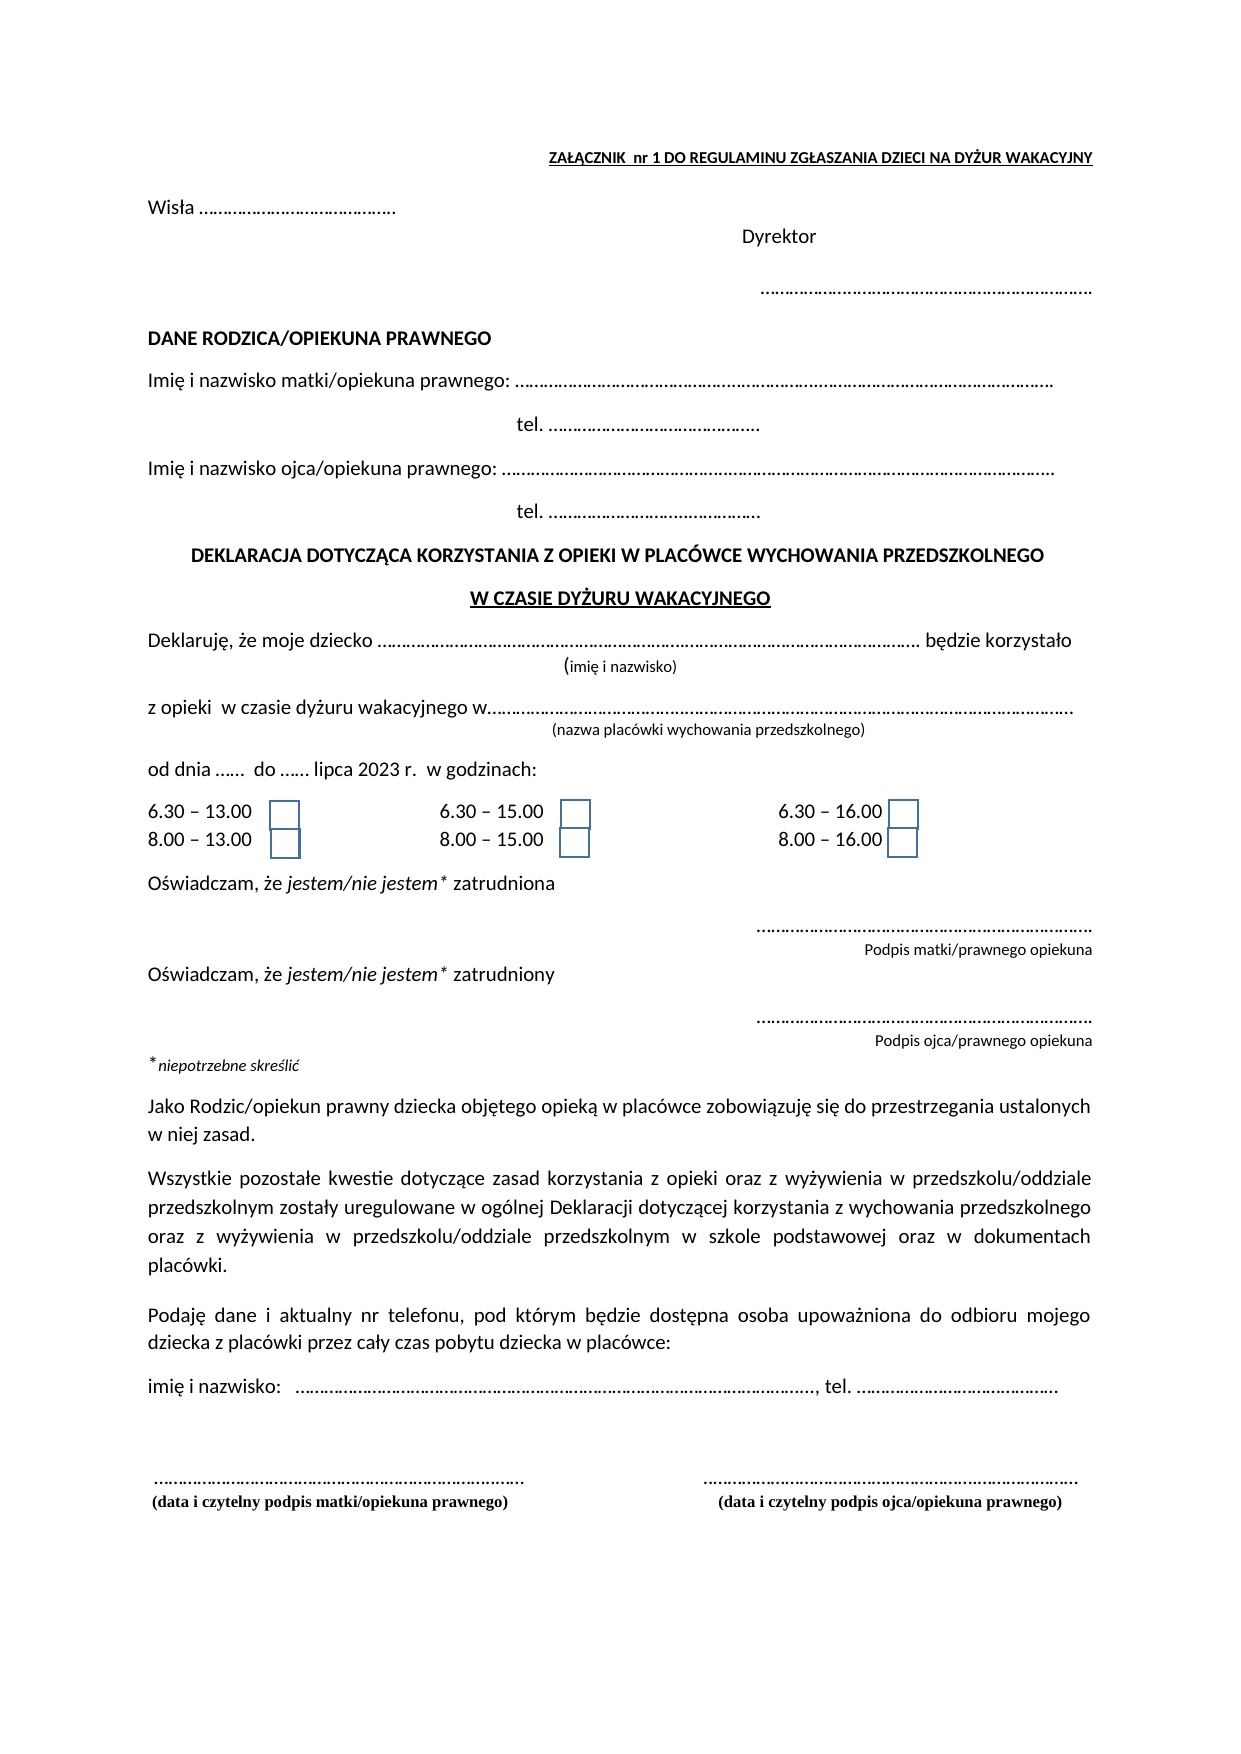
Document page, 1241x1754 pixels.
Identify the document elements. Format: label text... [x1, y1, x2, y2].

text imię i nazwisko: ……………………………………………………………………………………………..., tel. …………………………………… [148, 1373, 1093, 1399]
text ……………………………………………………………. [148, 912, 1093, 937]
text ……………………………………………………………. [148, 1003, 1093, 1028]
text Podaję dane i aktualny nr telefonu, pod którym będzie dostępna osoba upoważniona do odbioru mojego dziecka z placówki przez cały czas pobytu dziecka w placówce: [148, 1302, 1093, 1355]
text Oświadczam, że jestem/nie jestem* zatrudniona [148, 870, 1093, 895]
list 6.30 – 13.00 6.30 – 15.00 6.30 – 16.00 8.00 – 13.00 8.00 – 15.00 8.00 – 16.00 [918, 799, 1093, 851]
text ……………………………………………………………..…… ..……………………………………………….………………… [148, 1461, 1093, 1490]
text Imię i nazwisko ojca/opiekuna prawnego: ………………………………………..………………………………………………………….. [148, 455, 1093, 480]
text (nazwa placówki wychowania przedszkolnego) [148, 720, 1093, 740]
text Deklaruję, że moje dziecko ……………………………………………………….…………………………………………. będzie korzystało [148, 627, 1093, 652]
text Imię i nazwisko matki/opiekuna prawnego: ………………………………………..…………….…………………………………………. [148, 367, 1093, 393]
text W CZASIE DYŻURU WAKACYJNEGO [148, 585, 1093, 610]
text Wisła ………………………………….. [148, 194, 1093, 220]
text *niepotrzebne skreślić [148, 1052, 1093, 1077]
text Jako Rodzic/opiekun prawny dziecka objętego opieką w placówce zobowiązuję się do przestrzegania ustalonych w niej zasad. [148, 1094, 1093, 1146]
text Podpis ojca/prawnego opiekuna [148, 1030, 1093, 1050]
text DEKLARACJA DOTYCZĄCA KORZYSTANIA Z OPIEKI W PLACÓWCE WYCHOWANIA PRZEDSZKOLNEGO [148, 543, 1093, 568]
list 6.30 – 13.00 6.30 – 15.00 6.30 – 16.00 8.00 – 13.00 8.00 – 15.00 8.00 – 16.00 [148, 799, 560, 851]
text (data i czytelny podpis matki/opiekuna prawnego) (data i czytelny podpis ojca/opiekuna prawnego) [148, 1492, 1093, 1511]
text Podpis matki/prawnego opiekuna [148, 939, 1093, 959]
text Dyrektor [148, 223, 1093, 249]
text (imię i nazwisko) [148, 652, 1093, 678]
text z opieki w czasie dyżuru wakacyjnego w…………………………………..……………………………………………………………………… [148, 694, 1093, 720]
text tel. …………………………………….. [443, 411, 1093, 436]
text ZAŁĄCZNIK nr 1 DO REGULAMINU ZGŁASZANIA DZIECI NA DYŻUR WAKACYJNY [148, 148, 1093, 168]
text Wszystkie pozostałe kwestie dotyczące zasad korzystania z opieki oraz z wyżywienia w przedszkolu/oddziale przedszkolnym zostały uregulowane w ogólnej Deklaracji dotyczącej korzystania z wychowania przedszkolnego oraz z wyżywienia w przedszkolu/oddziale przedszkolnym w szkole podstawowej oraz w dokumentach placówki. [148, 1165, 1093, 1278]
list 6.30 – 13.00 6.30 – 15.00 6.30 – 16.00 8.00 – 13.00 8.00 – 15.00 8.00 – 16.00 [590, 799, 888, 851]
text tel. ………………………..…………… [443, 499, 1093, 524]
text ………………..…………………………………………. [148, 274, 1093, 300]
text DANE RODZICA/OPIEKUNA PRAWNEGO [148, 325, 1093, 351]
text Oświadczam, że jestem/nie jestem* zatrudniony [148, 961, 1093, 986]
text od dnia …… do …… lipca 2023 r. w godzinach: [148, 757, 1093, 782]
